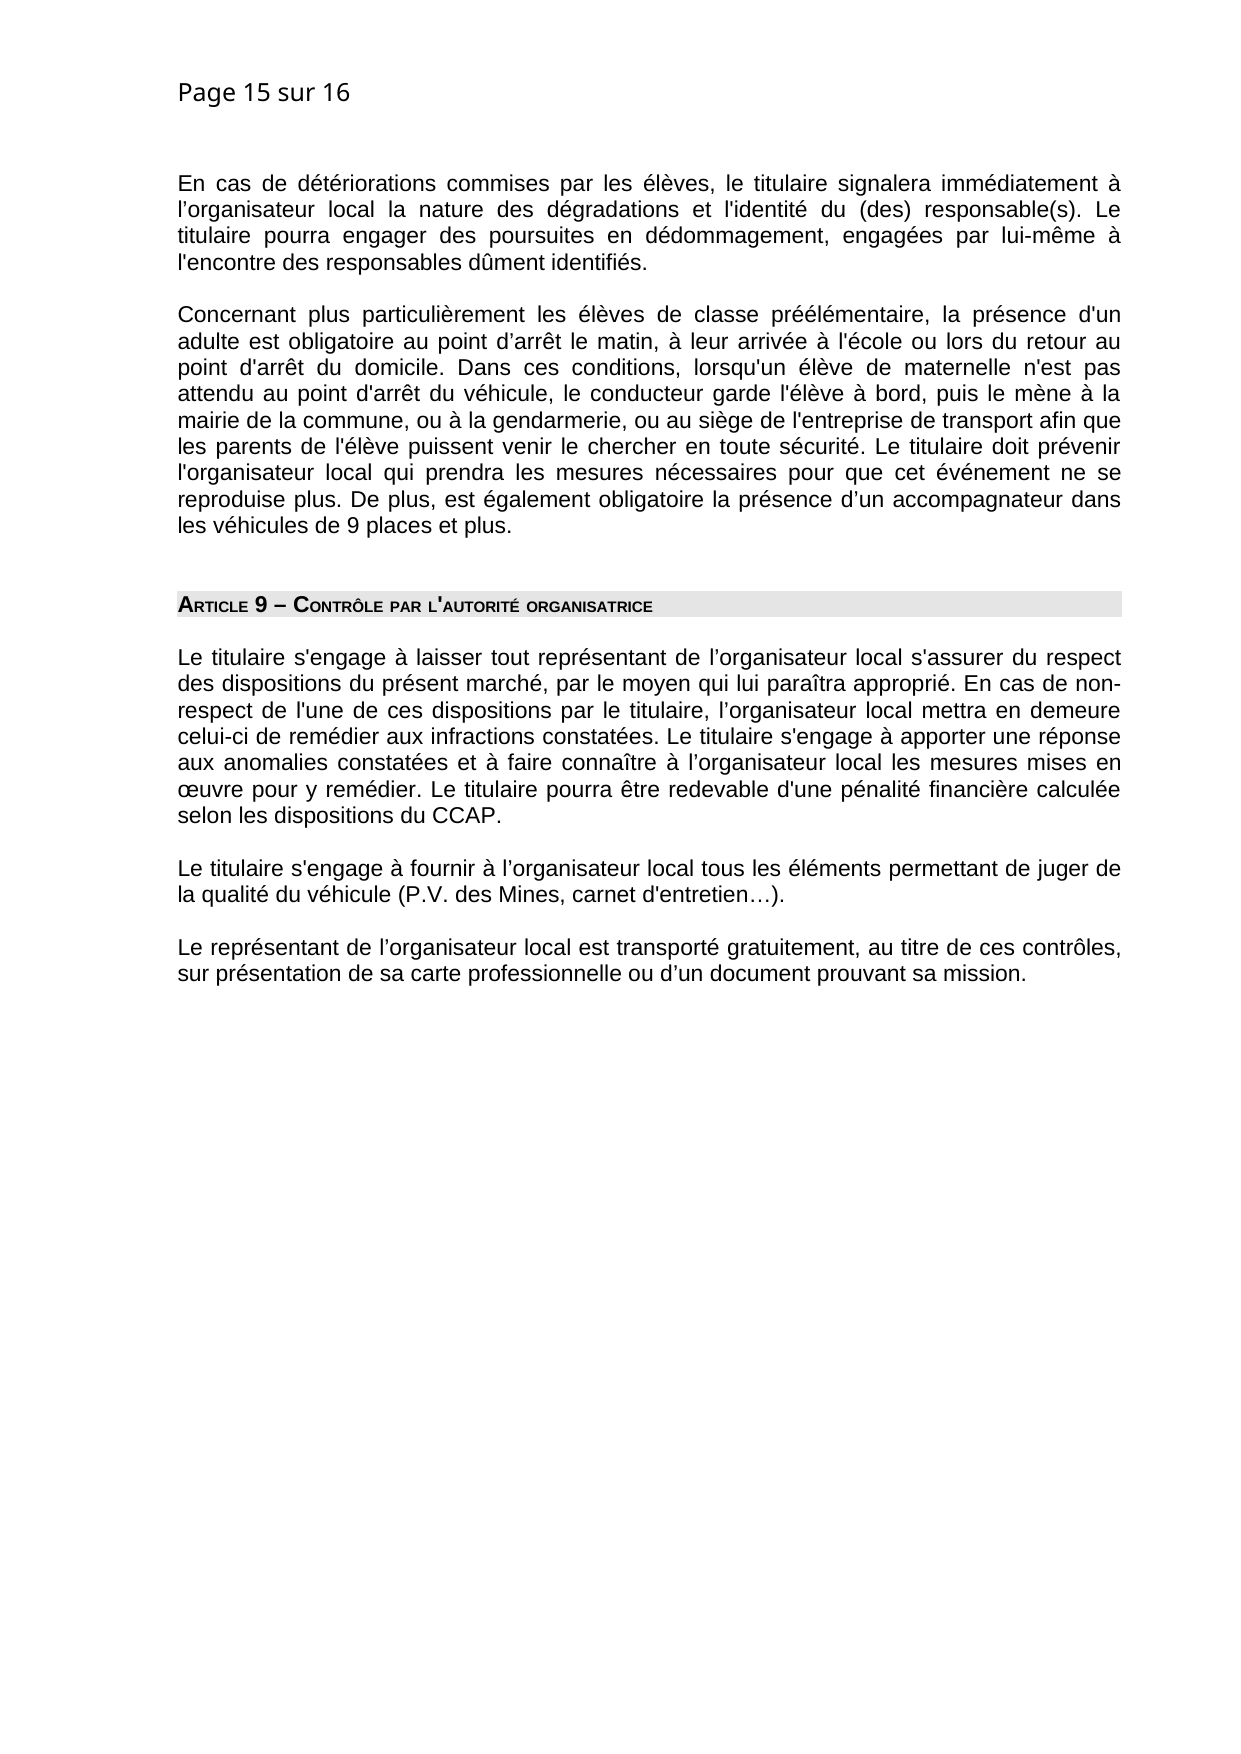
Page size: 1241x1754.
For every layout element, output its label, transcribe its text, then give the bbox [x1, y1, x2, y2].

text Le titulaire s'engage à laisser tout représentant de l’organisateur local s'assurer du respect des dispositions du présent marché, par le moyen qui lui paraîtra approprié. En cas de non-respect de l'une de ces dispositions par le titulaire, l’organisateur local mettra en demeure celui-ci de remédier aux infractions constatées. Le titulaire s'engage à apporter une réponse aux anomalies constatées et à faire connaître à l’organisateur local les mesures mises en œuvre pour y remédier. Le titulaire pourra être redevable d'une pénalité financière calculée selon les dispositions du CCAP. [177, 644, 1122, 828]
text Concernant plus particulièrement les élèves de classe préélémentaire, la présence d'un adulte est obligatoire au point d’arrêt le matin, à leur arrivée à l'école ou lors du retour au point d'arrêt du domicile. Dans ces conditions, lorsqu'un élève de maternelle n'est pas attendu au point d'arrêt du véhicule, le conducteur garde l'élève à bord, puis le mène à la mairie de la commune, ou à la gendarmerie, ou au siège de l'entreprise de transport afin que les parents de l'élève puissent venir le chercher en toute sécurité. Le titulaire doit prévenir l'organisateur local qui prendra les mesures nécessaires pour que cet événement ne se reproduise plus. De plus, est également obligatoire la présence d’un accompagnateur dans les véhicules de 9 places et plus. [177, 301, 1122, 538]
text Le titulaire s'engage à fournir à l’organisateur local tous les éléments permettant de juger de la qualité du véhicule (P.V. des Mines, carnet d'entretien…). [177, 855, 1122, 907]
subtitle Article 9 – Contrôle par l'autorité organisatrice [177, 591, 1122, 617]
text En cas de détériorations commises par les élèves, le titulaire signalera immédiatement à l’organisateur local la nature des dégradations et l'identité du (des) responsable(s). Le titulaire pourra engager des poursuites en dédommagement, engagées par lui-même à l'encontre des responsables dûment identifiés. [177, 169, 1122, 275]
text Le représentant de l’organisateur local est transporté gratuitement, au titre de ces contrôles, sur présentation de sa carte professionnelle ou d’un document prouvant sa mission. [177, 934, 1122, 986]
